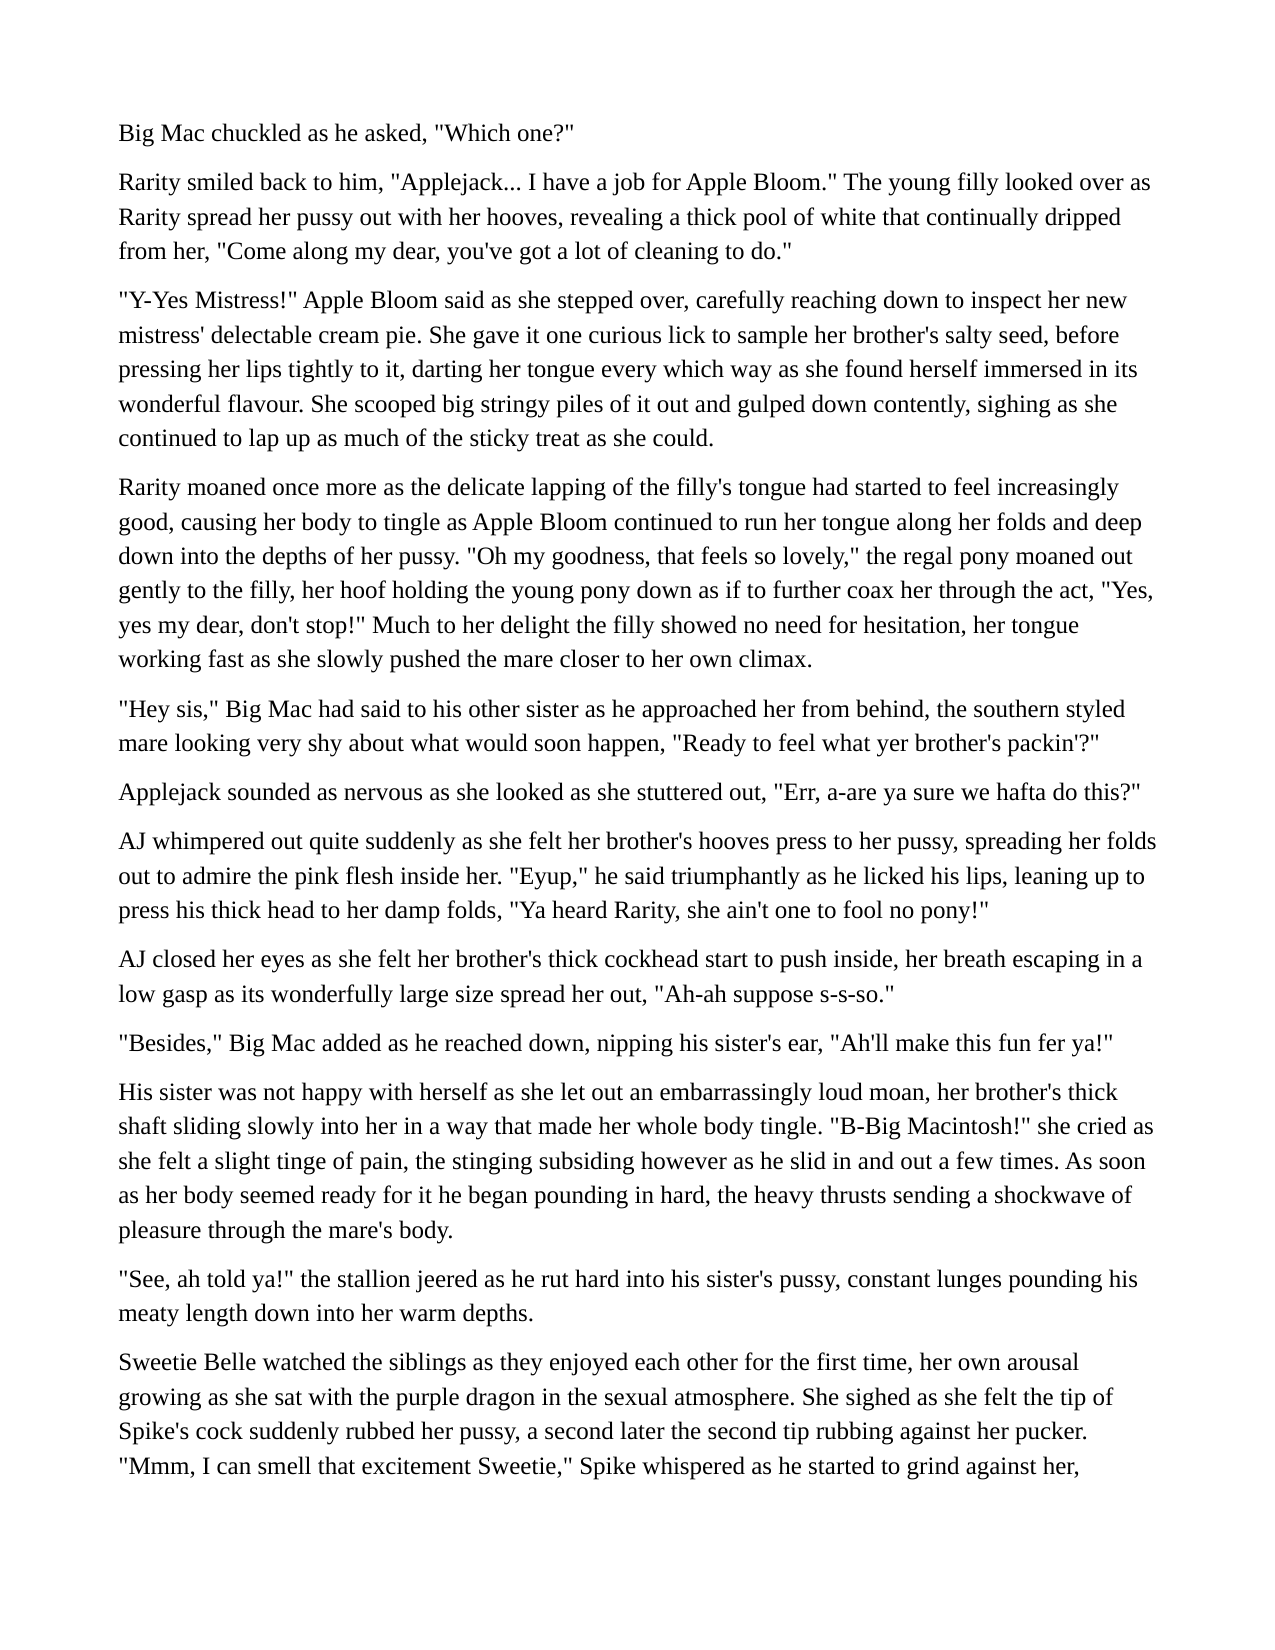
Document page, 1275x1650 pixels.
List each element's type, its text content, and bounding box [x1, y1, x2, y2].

text "Hey sis," Big Mac had said to his other sister as he approached her from behind, the southern styled mare looking very shy about what would soon happen, "Ready to feel what yer brother's packin'?" [118, 694, 1157, 757]
text AJ closed her eyes as she felt her brother's thick cockhead start to push inside, her breath escaping in a low gasp as its wonderfully large size spread her out, "Ah-ah suppose s-s-so." [118, 944, 1157, 1007]
text AJ whimpered out quite suddenly as she felt her brother's hooves press to her pussy, spreading her folds out to admire the pink flesh inside her. "Eyup," he said triumphantly as he licked his lips, leaning up to press his thick head to her damp folds, "Ya heard Rarity, she ain't one to fool no pony!" [118, 826, 1157, 924]
text Sweetie Belle watched the siblings as they enjoyed each other for the first time, her own arousal growing as she sat with the purple dragon in the sexual atmosphere. She sighed as she felt the tip of Spike's cock suddenly rubbed her pussy, a second later the second tip rubbing against her pucker. "Mmm, I can smell that excitement Sweetie," Spike whispered as he started to grind against her, [118, 1347, 1157, 1479]
text Applejack sounded as nervous as she looked as she stuttered out, "Err, a-are ya sure we hafta do this?" [118, 777, 1157, 806]
text Big Mac chuckled as he asked, "Which one?" [118, 118, 1157, 147]
text "Besides," Big Mac added as he reached down, nipping his sister's ear, "Ah'll make this fun fer ya!" [118, 1028, 1157, 1057]
text His sister was not happy with herself as she let out an embarrassingly loud moan, her brother's thick shaft sliding slowly into her in a way that made her whole body tingle. "B-Big Macintosh!" she cried as she felt a slight tinge of pain, the stinging subsiding however as he slid in and out a few times. As soon as her body seemed ready for it he began pounding in hard, the heavy thrusts sending a shockwave of pleasure through the mare's body. [118, 1077, 1157, 1243]
text "Y-Yes Mistress!" Apple Bloom said as she stepped over, carefully reaching down to inspect her new mistress' delectable cream pie. She gave it one curious lick to sample her brother's salty seed, before pressing her lips tightly to it, darting her tongue every which way as she found herself immersed in its wonderful flavour. She scooped big stringy piles of it out and gulped down contently, sighing as she continued to lap up as much of the sticky treat as she could. [118, 285, 1157, 452]
text "See, ah told ya!" the stallion jeered as he rut hard into his sister's pussy, constant lunges pounding his meaty length down into her warm depths. [118, 1264, 1157, 1327]
text Rarity moaned once more as the delicate lapping of the filly's tongue had started to feel increasingly good, causing her body to tingle as Apple Bloom continued to run her tongue along her folds and deep down into the depths of her pussy. "Oh my goodness, that feels so lovely," the regal pony moaned out gently to the filly, her hoof holding the young pony down as if to further coax her through the act, "Yes, yes my dear, don't stop!" Much to her delight the filly showed no need for hesitation, her tongue working fast as she slowly pushed the mare closer to her own climax. [118, 472, 1157, 673]
text Rarity smiled back to him, "Applejack... I have a job for Apple Bloom." The young filly looked over as Rarity spread her pussy out with her hooves, revealing a thick pool of white that continually dripped from her, "Come along my dear, you've got a lot of cleaning to do." [118, 167, 1157, 265]
